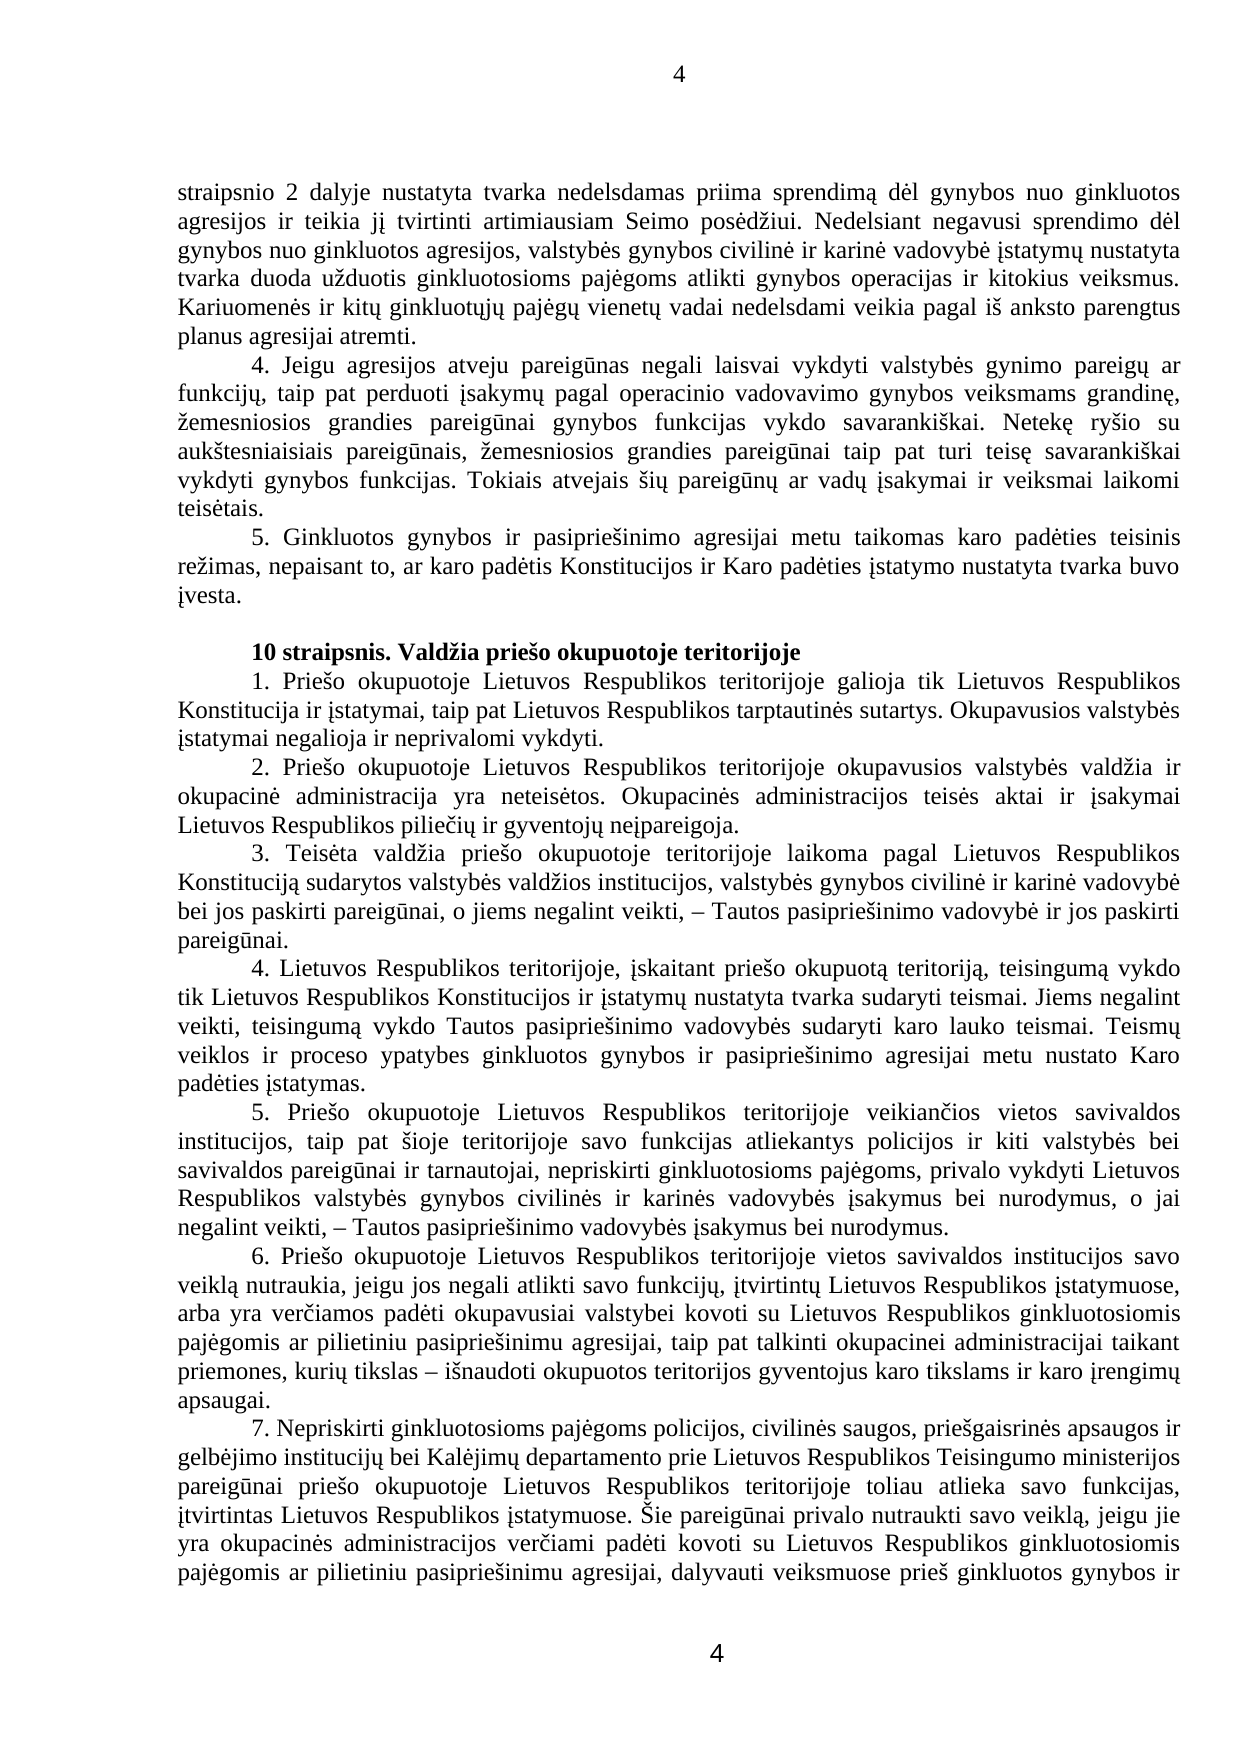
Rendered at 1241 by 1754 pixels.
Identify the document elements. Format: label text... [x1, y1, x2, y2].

text 1. Priešo okupuotoje Lietuvos Respublikos teritorijoje galioja tik Lietuvos Respublikos Konstitucija ir įstatymai, taip pat Lietuvos Respublikos tarptautinės sutartys. Okupavusios valstybės įstatymai negalioja ir neprivalomi vykdyti. [177, 666, 1181, 752]
text 7. Nepriskirti ginkluotosioms pajėgoms policijos, civilinės saugos, priešgaisrinės apsaugos ir gelbėjimo institucijų bei Kalėjimų departamento prie Lietuvos Respublikos Teisingumo ministerijos pareigūnai priešo okupuotoje Lietuvos Respublikos teritorijoje toliau atlieka savo funkcijas, įtvirtintas Lietuvos Respublikos įstatymuose. Šie pareigūnai privalo nutraukti savo veiklą, jeigu jie yra okupacinės administracijos verčiami padėti kovoti su Lietuvos Respublikos ginkluotosiomis pajėgomis ar pilietiniu pasipriešinimu agresijai, dalyvauti veiksmuose prieš ginkluotos gynybos ir [177, 1413, 1181, 1586]
text 4. Jeigu agresijos atveju pareigūnas negali laisvai vykdyti valstybės gynimo pareigų ar funkcijų, taip pat perduoti įsakymų pagal operacinio vadovavimo gynybos veiksmams grandinę, žemesniosios grandies pareigūnai gynybos funkcijas vykdo savarankiškai. Netekę ryšio su aukštesniaisiais pareigūnais, žemesniosios grandies pareigūnai taip pat turi teisę savarankiškai vykdyti gynybos funkcijas. Tokiais atvejais šių pareigūnų ar vadų įsakymai ir veiksmai laikomi teisėtais. [177, 350, 1181, 522]
text 6. Priešo okupuotoje Lietuvos Respublikos teritorijoje vietos savivaldos institucijos savo veiklą nutraukia, jeigu jos negali atlikti savo funkcijų, įtvirtintų Lietuvos Respublikos įstatymuose, arba yra verčiamos padėti okupavusiai valstybei kovoti su Lietuvos Respublikos ginkluotosiomis pajėgomis ar pilietiniu pasipriešinimu agresijai, taip pat talkinti okupacinei administracijai taikant priemones, kurių tikslas – išnaudoti okupuotos teritorijos gyventojus karo tikslams ir karo įrengimų apsaugai. [177, 1241, 1181, 1413]
text straipsnio 2 dalyje nustatyta tvarka nedelsdamas priima sprendimą dėl gynybos nuo ginkluotos agresijos ir teikia jį tvirtinti artimiausiam Seimo posėdžiui. Nedelsiant negavusi sprendimo dėl gynybos nuo ginkluotos agresijos, valstybės gynybos civilinė ir karinė vadovybė įstatymų nustatyta tvarka duoda užduotis ginkluotosioms pajėgoms atlikti gynybos operacijas ir kitokius veiksmus. Kariuomenės ir kitų ginkluotųjų pajėgų vienetų vadai nedelsdami veikia pagal iš anksto parengtus planus agresijai atremti. [177, 177, 1181, 350]
text 4. Lietuvos Respublikos teritorijoje, įskaitant priešo okupuotą teritoriją, teisingumą vykdo tik Lietuvos Respublikos Konstitucijos ir įstatymų nustatyta tvarka sudaryti teismai. Jiems negalint veikti, teisingumą vykdo Tautos pasipriešinimo vadovybės sudaryti karo lauko teismai. Teismų veiklos ir proceso ypatybes ginkluotos gynybos ir pasipriešinimo agresijai metu nustato Karo padėties įstatymas. [177, 953, 1181, 1097]
text 5. Ginkluotos gynybos ir pasipriešinimo agresijai metu taikomas karo padėties teisinis režimas, nepaisant to, ar karo padėtis Konstitucijos ir Karo padėties įstatymo nustatyta tvarka buvo įvesta. [177, 522, 1181, 608]
text 10 straipsnis. Valdžia priešo okupuotoje teritorijoje [177, 637, 1181, 666]
text 3. Teisėta valdžia priešo okupuotoje teritorijoje laikoma pagal Lietuvos Respublikos Konstituciją sudarytos valstybės valdžios institucijos, valstybės gynybos civilinė ir karinė vadovybė bei jos paskirti pareigūnai, o jiems negalint veikti, – Tautos pasipriešinimo vadovybė ir jos paskirti pareigūnai. [177, 838, 1181, 953]
text 2. Priešo okupuotoje Lietuvos Respublikos teritorijoje okupavusios valstybės valdžia ir okupacinė administracija yra neteisėtos. Okupacinės administracijos teisės aktai ir įsakymai Lietuvos Respublikos piliečių ir gyventojų neįpareigoja. [177, 752, 1181, 838]
text 5. Priešo okupuotoje Lietuvos Respublikos teritorijoje veikiančios vietos savivaldos institucijos, taip pat šioje teritorijoje savo funkcijas atliekantys policijos ir kiti valstybės bei savivaldos pareigūnai ir tarnautojai, nepriskirti ginkluotosioms pajėgoms, privalo vykdyti Lietuvos Respublikos valstybės gynybos civilinės ir karinės vadovybės įsakymus bei nurodymus, o jai negalint veikti, – Tautos pasipriešinimo vadovybės įsakymus bei nurodymus. [177, 1097, 1181, 1241]
